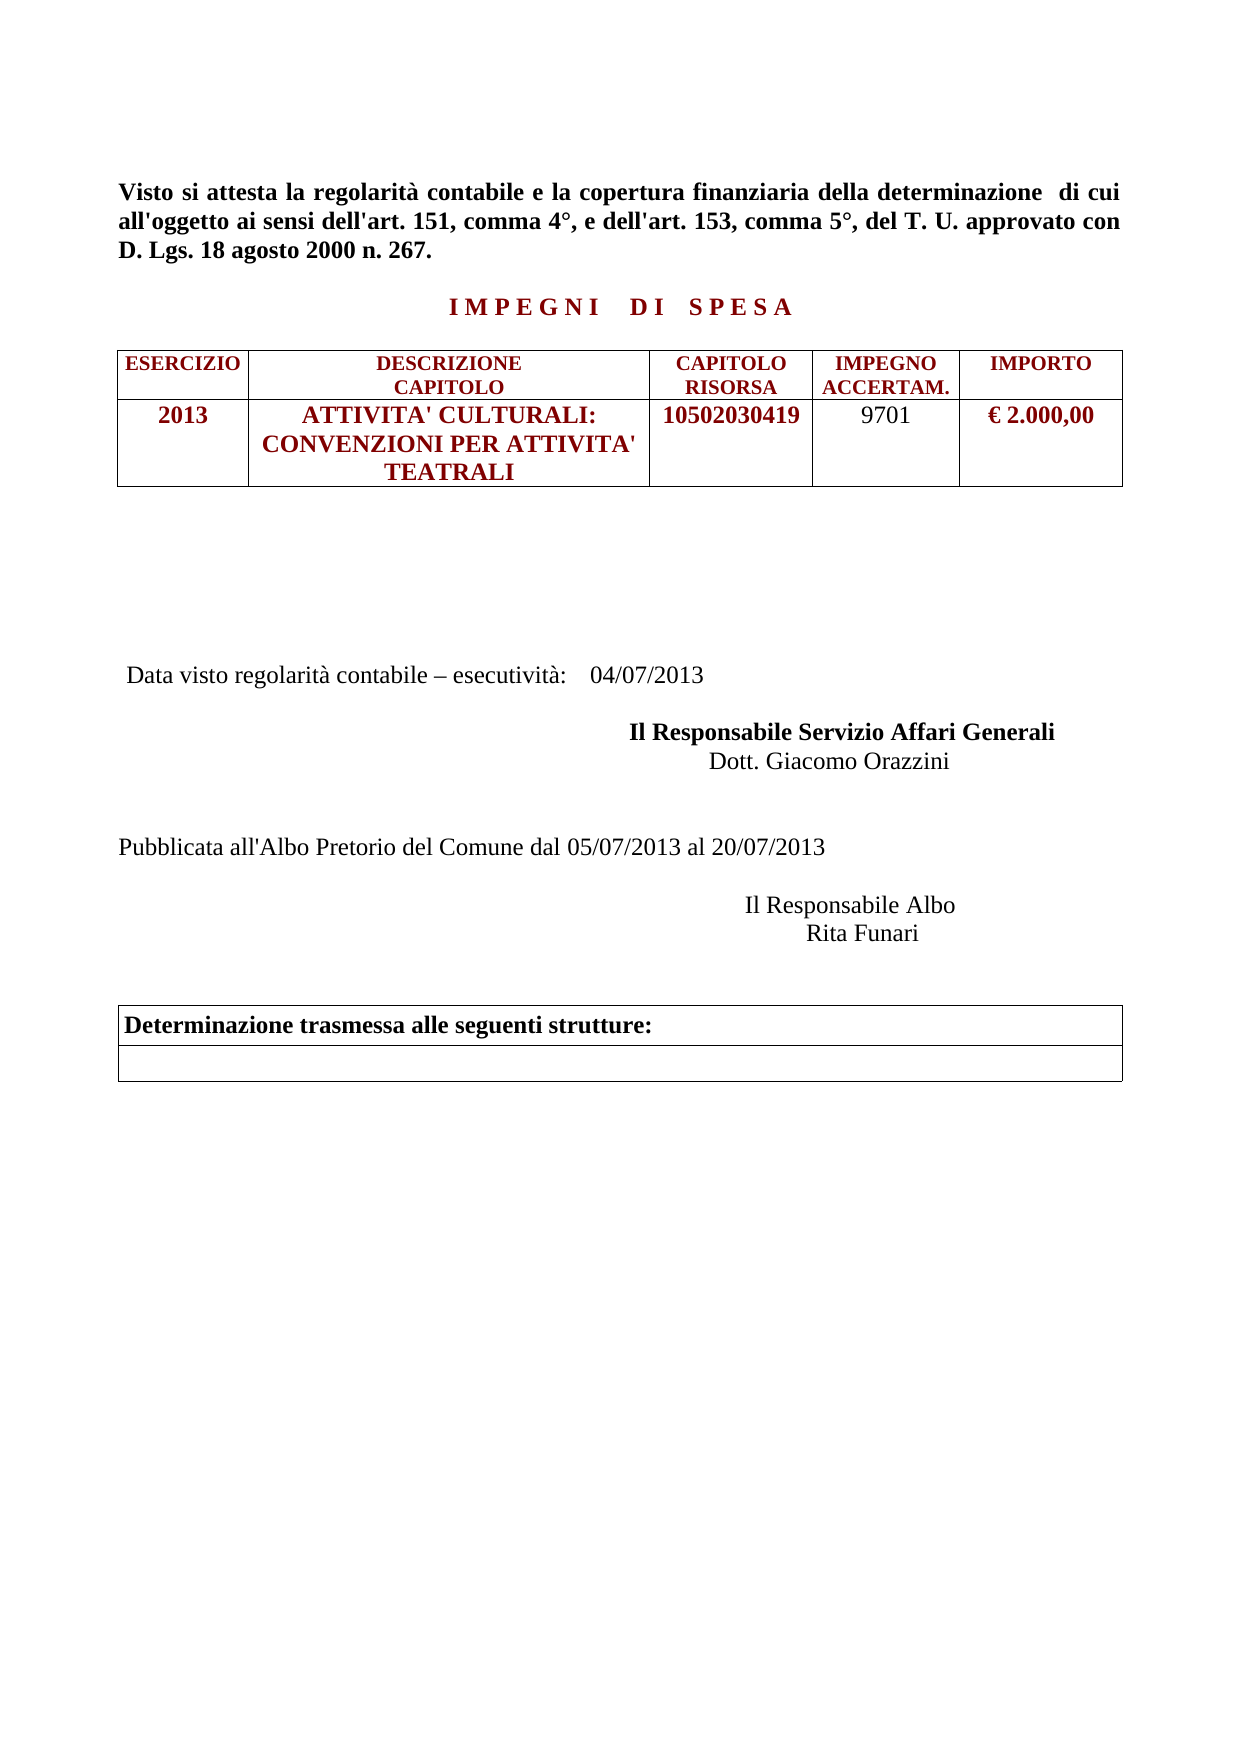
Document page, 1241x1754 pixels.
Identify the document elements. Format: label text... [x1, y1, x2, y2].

table_cell [569, 1253, 1123, 1282]
table_header [450, 545, 791, 573]
table_cell [116, 574, 450, 602]
table_header Determinazione trasmessa alle seguenti strutture: [119, 1006, 1122, 1045]
table_cell [119, 1253, 450, 1282]
table_header 04/07/2013 [576, 660, 791, 688]
table_cell 10502030419 [650, 400, 812, 486]
table_cell Rita Funari [578, 919, 1122, 947]
table_cell [119, 689, 576, 717]
table_cell 9701 [813, 400, 959, 486]
table_header [450, 1225, 569, 1253]
table_header IMPORTO [960, 351, 1122, 399]
text Visto si attesta la regolarità contabile e la copertura finanziaria della determinazione di cui all'oggetto ai sensi dell'art. 151, comma 4°, e dell'art. 153, comma 5°, del T. U. approvato con D. Lgs. 18 agosto 2000 n. 267. [118, 177, 1122, 263]
table_header [791, 545, 1122, 573]
table_cell [120, 890, 450, 918]
table_header CAPITOLO RISORSA [650, 351, 812, 399]
text I M P E G N I D I S P E S A [118, 292, 1122, 321]
table_cell € 2.000,00 [960, 400, 1122, 486]
text Pubblicata all'Albo Pretorio del Comune dal 05/07/2013 al 20/07/2013 [118, 832, 1122, 861]
table_cell [119, 746, 576, 775]
table_header ESERCIZIO [118, 351, 248, 399]
table_cell [120, 919, 450, 947]
table_header [569, 1225, 1123, 1253]
table_cell [576, 689, 791, 717]
table_cell Il Responsabile Albo [578, 890, 1122, 918]
table_cell [450, 574, 791, 602]
table_header [791, 660, 1120, 688]
table_header IMPEGNO ACCERTAM. [813, 351, 959, 399]
table_header [120, 861, 1122, 890]
table_cell [791, 574, 1122, 602]
table_cell Dott. Giacomo Orazzini [576, 746, 1120, 775]
table_header [119, 1225, 450, 1253]
table_cell ATTIVITA' CULTURALI: CONVENZIONI PER ATTIVITA' TEATRALI [249, 400, 649, 486]
table_cell [450, 890, 578, 918]
table_cell [791, 689, 1120, 717]
table_header DESCRIZIONE CAPITOLO [249, 351, 649, 399]
table_cell [450, 1253, 569, 1282]
table_cell [119, 717, 576, 746]
table_cell Il Responsabile Servizio Affari Generali [576, 717, 1120, 746]
table_header [116, 545, 450, 573]
table_cell [119, 1046, 1122, 1081]
table_header Data visto regolarità contabile – esecutività: [119, 660, 576, 688]
table_cell [450, 919, 578, 947]
table_cell 2013 [118, 400, 248, 486]
